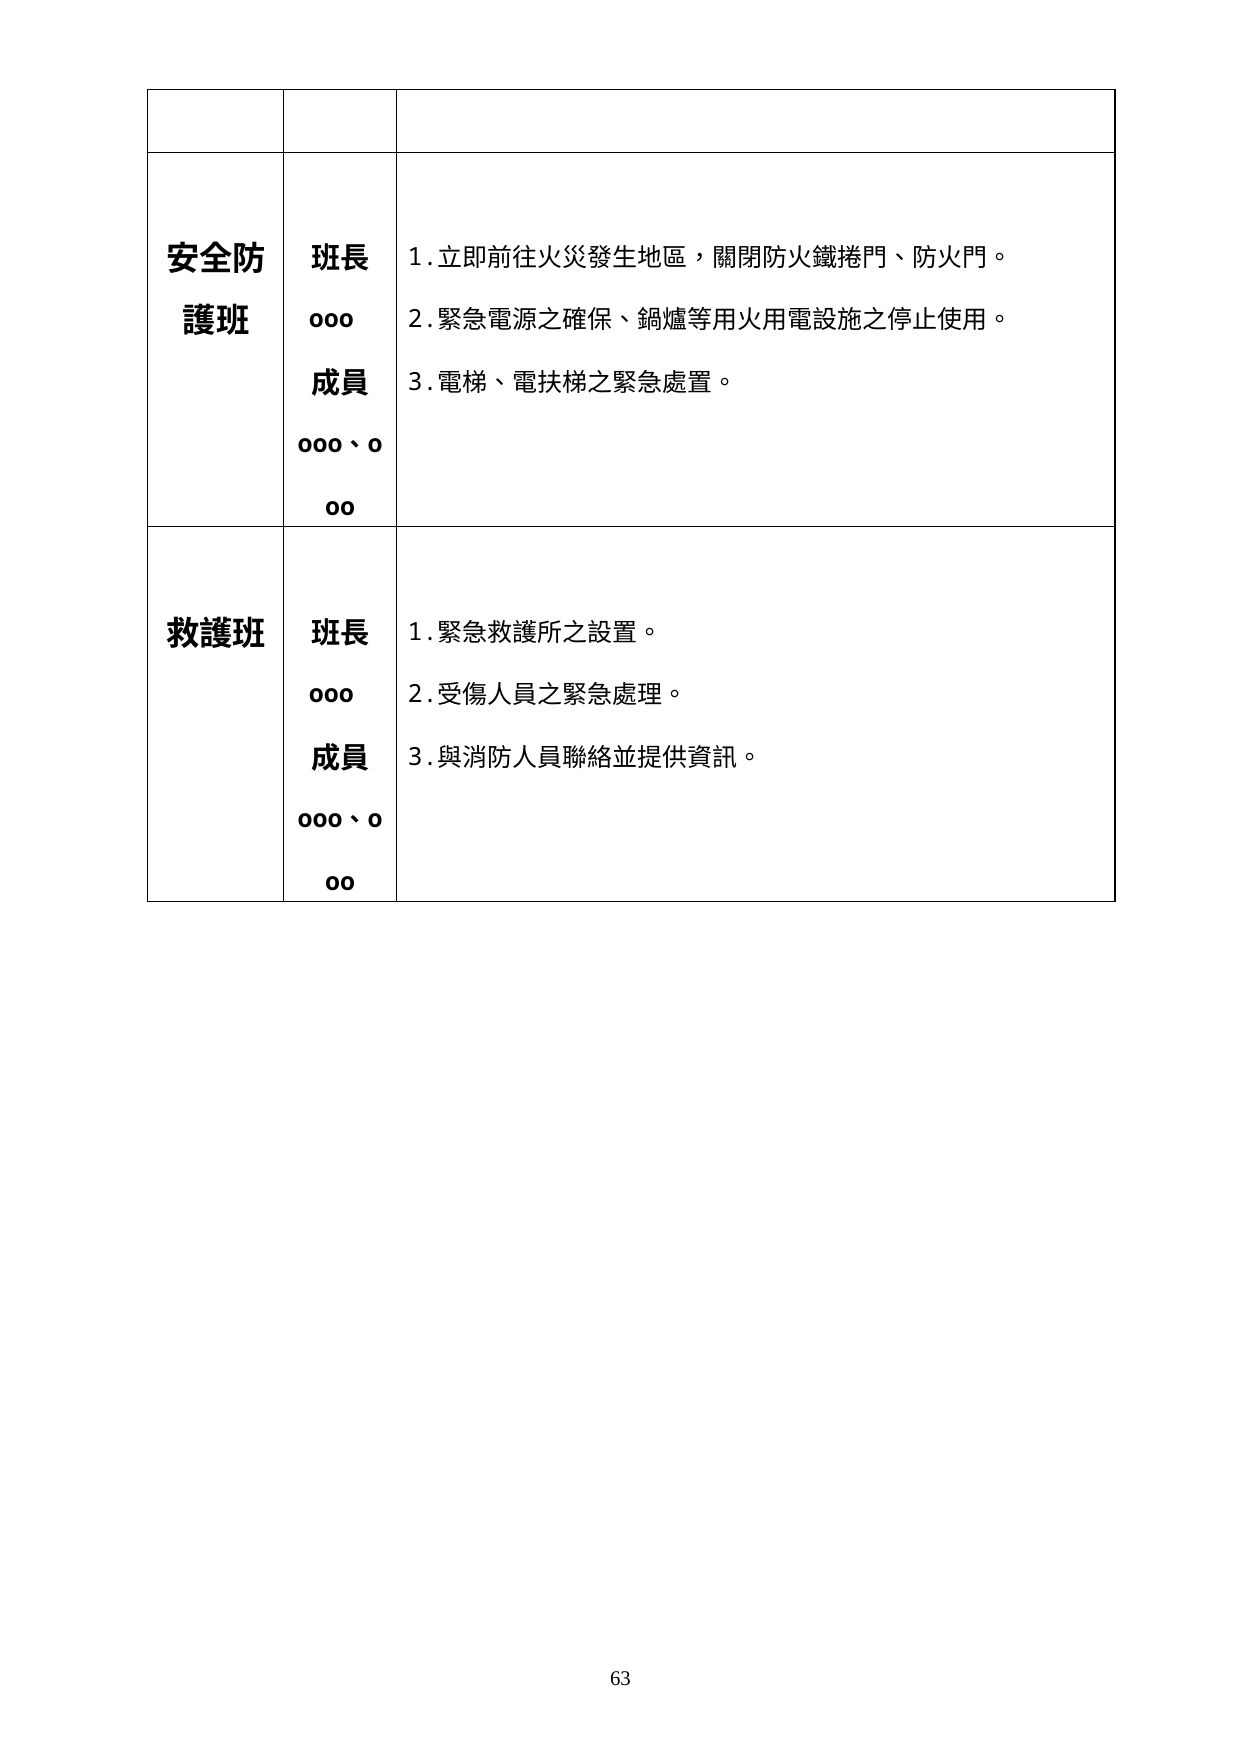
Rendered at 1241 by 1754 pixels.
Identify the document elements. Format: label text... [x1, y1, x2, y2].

table_cell [397, 90, 1114, 152]
table_cell 安全防護班 [148, 153, 283, 526]
table_cell 1.緊急救護所之設置。 2.受傷人員之緊急處理。 3.與消防人員聯絡並提供資訊。 [397, 527, 1114, 901]
table_cell [284, 90, 396, 152]
table_cell 1.立即前往火災發生地區，關閉防火鐵捲門、防火門。 2.緊急電源之確保、鍋爐等用火用電設施之停止使用。 3.電梯、電扶梯之緊急處置。 [397, 153, 1114, 526]
table_cell 救護班 [148, 527, 283, 901]
table_cell 班長 ooo 成員 ooo、ooo [284, 153, 396, 526]
table_cell [148, 90, 283, 152]
table_cell 班長 ooo 成員 ooo、ooo [284, 527, 396, 901]
